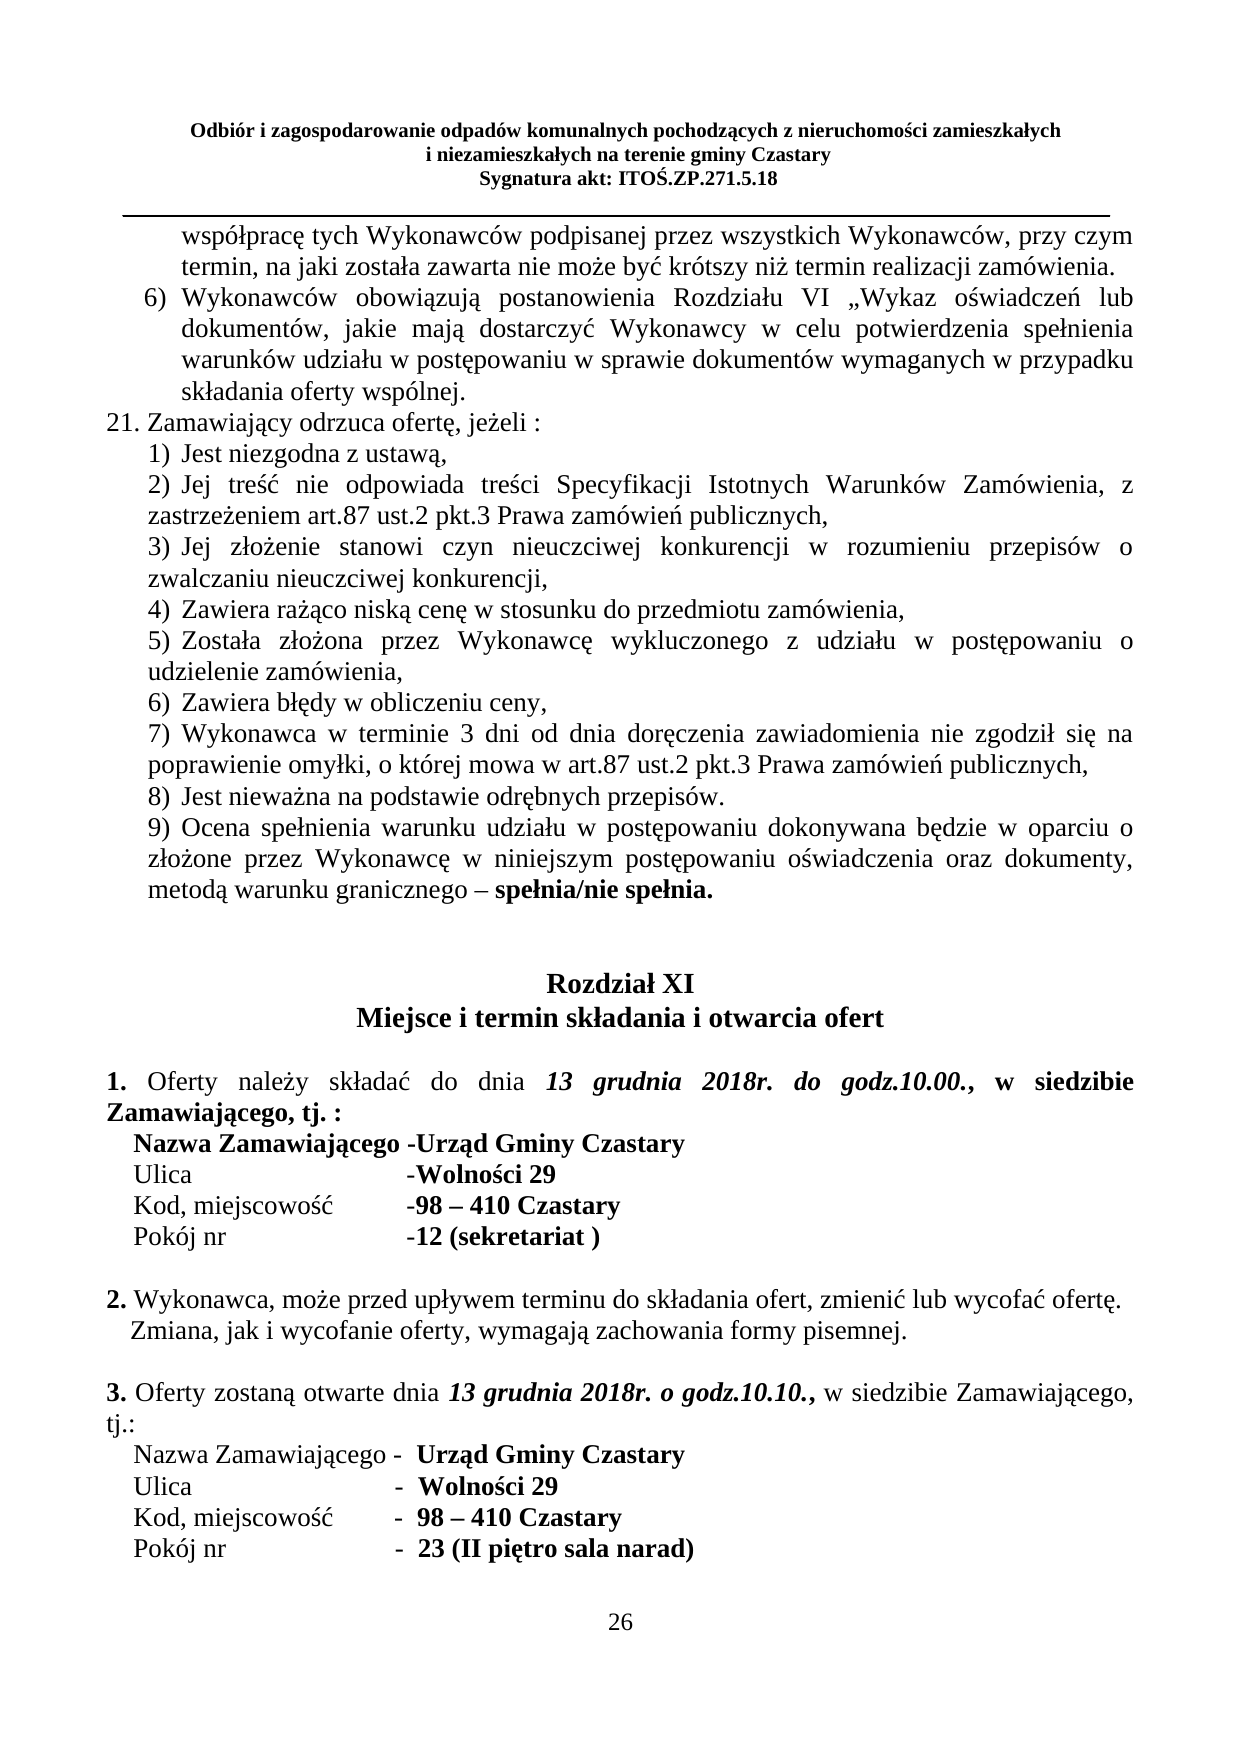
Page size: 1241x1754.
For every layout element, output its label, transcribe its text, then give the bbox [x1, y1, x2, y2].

text Kod, miejscowość - 98 – 410 Czastary [106, 1501, 1134, 1532]
list Jej treść nie odpowiada treści Specyfikacji Istotnych Warunków Zamówienia, z zastrzeżeniem art.87 ust.2 pkt.3 Prawa zamówień publicznych, [148, 468, 1134, 531]
list Zawiera błędy w obliczeniu ceny, [148, 686, 1134, 717]
list Jej złożenie stanowi czyn nieuczciwej konkurencji w rozumieniu przepisów o zwalczaniu nieuczciwej konkurencji, [148, 531, 1134, 593]
text 1. Oferty należy składać do dnia 13 grudnia 2018r. do godz.10.00., w siedzibie Zamawiającego, tj. : [106, 1065, 1134, 1127]
text Ulica -Wolności 29 [106, 1158, 1134, 1189]
text Pokój nr -12 (sekretariat ) [106, 1221, 1134, 1252]
list Wykonawca w terminie 3 dni od dnia doręczenia zawiadomienia nie zgodził się na poprawienie omyłki, o której mowa w art.87 ust.2 pkt.3 Prawa zamówień publicznych, [148, 717, 1134, 780]
text 2. Wykonawca, może przed upływem terminu do składania ofert, zmienić lub wycofać ofertę. [106, 1283, 1134, 1314]
text Nazwa Zamawiającego -Urząd Gminy Czastary [106, 1127, 1134, 1158]
text 3. Oferty zostaną otwarte dnia 13 grudnia 2018r. o godz.10.10., w siedzibie Zamawiającego, tj.: [106, 1376, 1134, 1438]
text Rozdział XI [106, 967, 1134, 1000]
text Miejsce i termin składania i otwarcia ofert [106, 1000, 1134, 1034]
text Nazwa Zamawiającego - Urząd Gminy Czastary [106, 1438, 1134, 1470]
text Ulica - Wolności 29 [106, 1470, 1134, 1501]
list Jest nieważna na podstawie odrębnych przepisów. [148, 780, 1134, 811]
text Kod, miejscowość -98 – 410 Czastary [106, 1189, 1134, 1221]
list Została złożona przez Wykonawcę wykluczonego z udziału w postępowaniu o udzielenie zamówienia, [148, 624, 1134, 686]
text Zmiana, jak i wycofanie oferty, wymagają zachowania formy pisemnej. [130, 1314, 1134, 1345]
list Zawiera rażąco niską cenę w stosunku do przedmiotu zamówienia, [148, 593, 1134, 624]
list Wykonawców obowiązują postanowienia Rozdziału VI „Wykaz oświadczeń lub dokumentów, jakie mają dostarczyć Wykonawcy w celu potwierdzenia spełnienia warunków udziału w postępowaniu w sprawie dokumentów wymaganych w przypadku składania oferty wspólnej. [144, 281, 1134, 406]
list Ocena spełnienia warunku udziału w postępowaniu dokonywana będzie w oparciu o złożone przez Wykonawcę w niniejszym postępowaniu oświadczenia oraz dokumenty, metodą warunku granicznego – spełnia/nie spełnia. [148, 811, 1134, 904]
list współpracę tych Wykonawców podpisanej przez wszystkich Wykonawców, przy czym termin, na jaki została zawarta nie może być krótszy niż termin realizacji zamówienia. [144, 219, 1134, 281]
text 21. Zamawiający odrzuca ofertę, jeżeli : [106, 406, 1134, 437]
list Jest niezgodna z ustawą, [148, 437, 1134, 468]
text Pokój nr - 23 (II piętro sala narad) [106, 1532, 1134, 1563]
